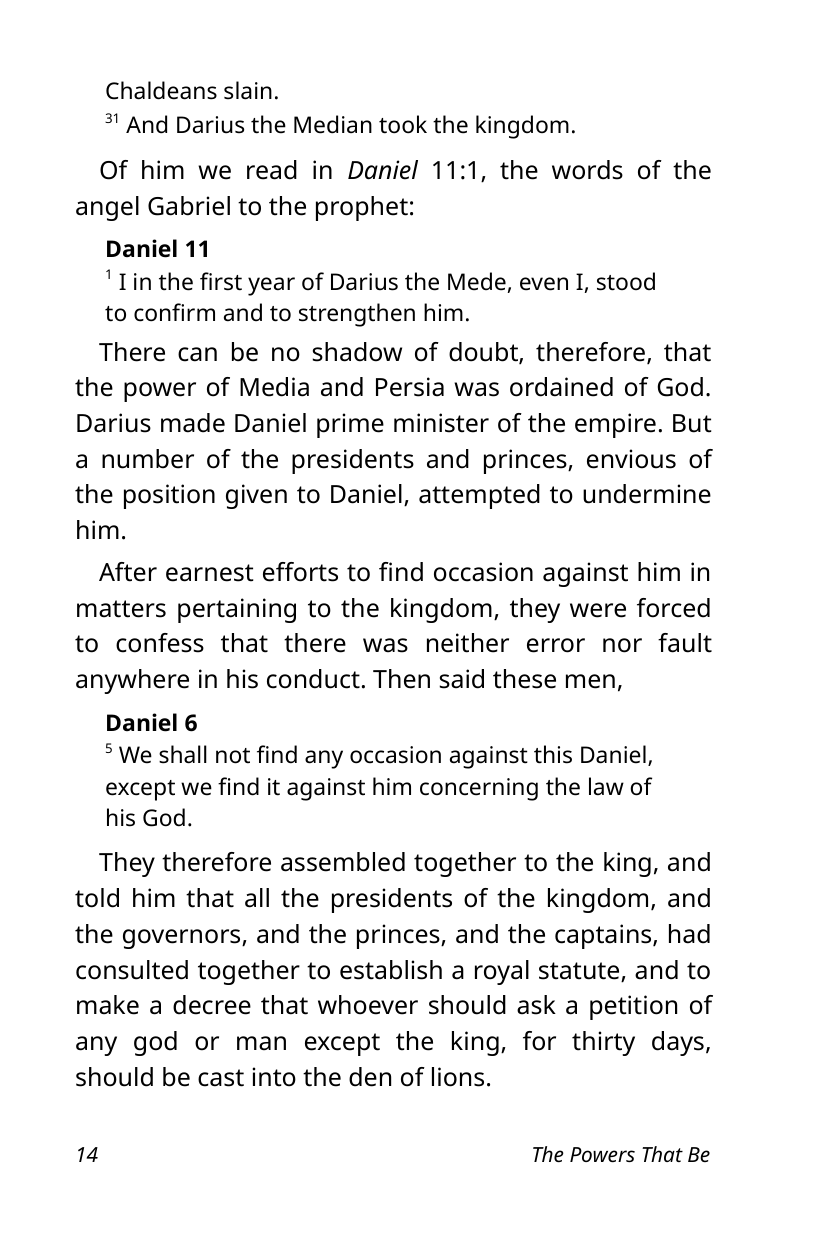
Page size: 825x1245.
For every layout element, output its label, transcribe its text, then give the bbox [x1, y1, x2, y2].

text There can be no shadow of doubt, therefore, that the power of Media and Persia was ordained of God. Darius made Daniel prime minister of the empire. But a number of the presidents and princes, envious of the position given to Daniel, attempted to undermine him. [75, 334, 712, 547]
text 5 We shall not find any occasion against this Daniel, except we find it against him concerning the law of his God. [105, 739, 682, 833]
text Chaldeans slain. [105, 75, 682, 106]
text Of him we read in Daniel 11:1, the words of the angel Gabriel to the prophet: [75, 152, 712, 222]
text They therefore assembled together to the king, and told him that all the presidents of the kingdom, and the governors, and the princes, and the captains, had consulted together to establish a royal statute, and to make a decree that whoever should ask a petition of any god or man except the king, for thirty days, should be cast into the den of lions. [75, 845, 712, 1093]
text Daniel 11 [105, 233, 712, 264]
text 1 I in the first year of Darius the Mede, even I, stood to confirm and to strengthen him. [105, 266, 682, 328]
text Daniel 6 [105, 707, 712, 738]
text After earnest efforts to find occasion against him in matters pertaining to the kingdom, they were forced to confess that there was neither error nor fault anywhere in his conduct. Then said these men, [75, 555, 712, 696]
text 31 And Darius the Median took the kingdom. [105, 109, 682, 141]
